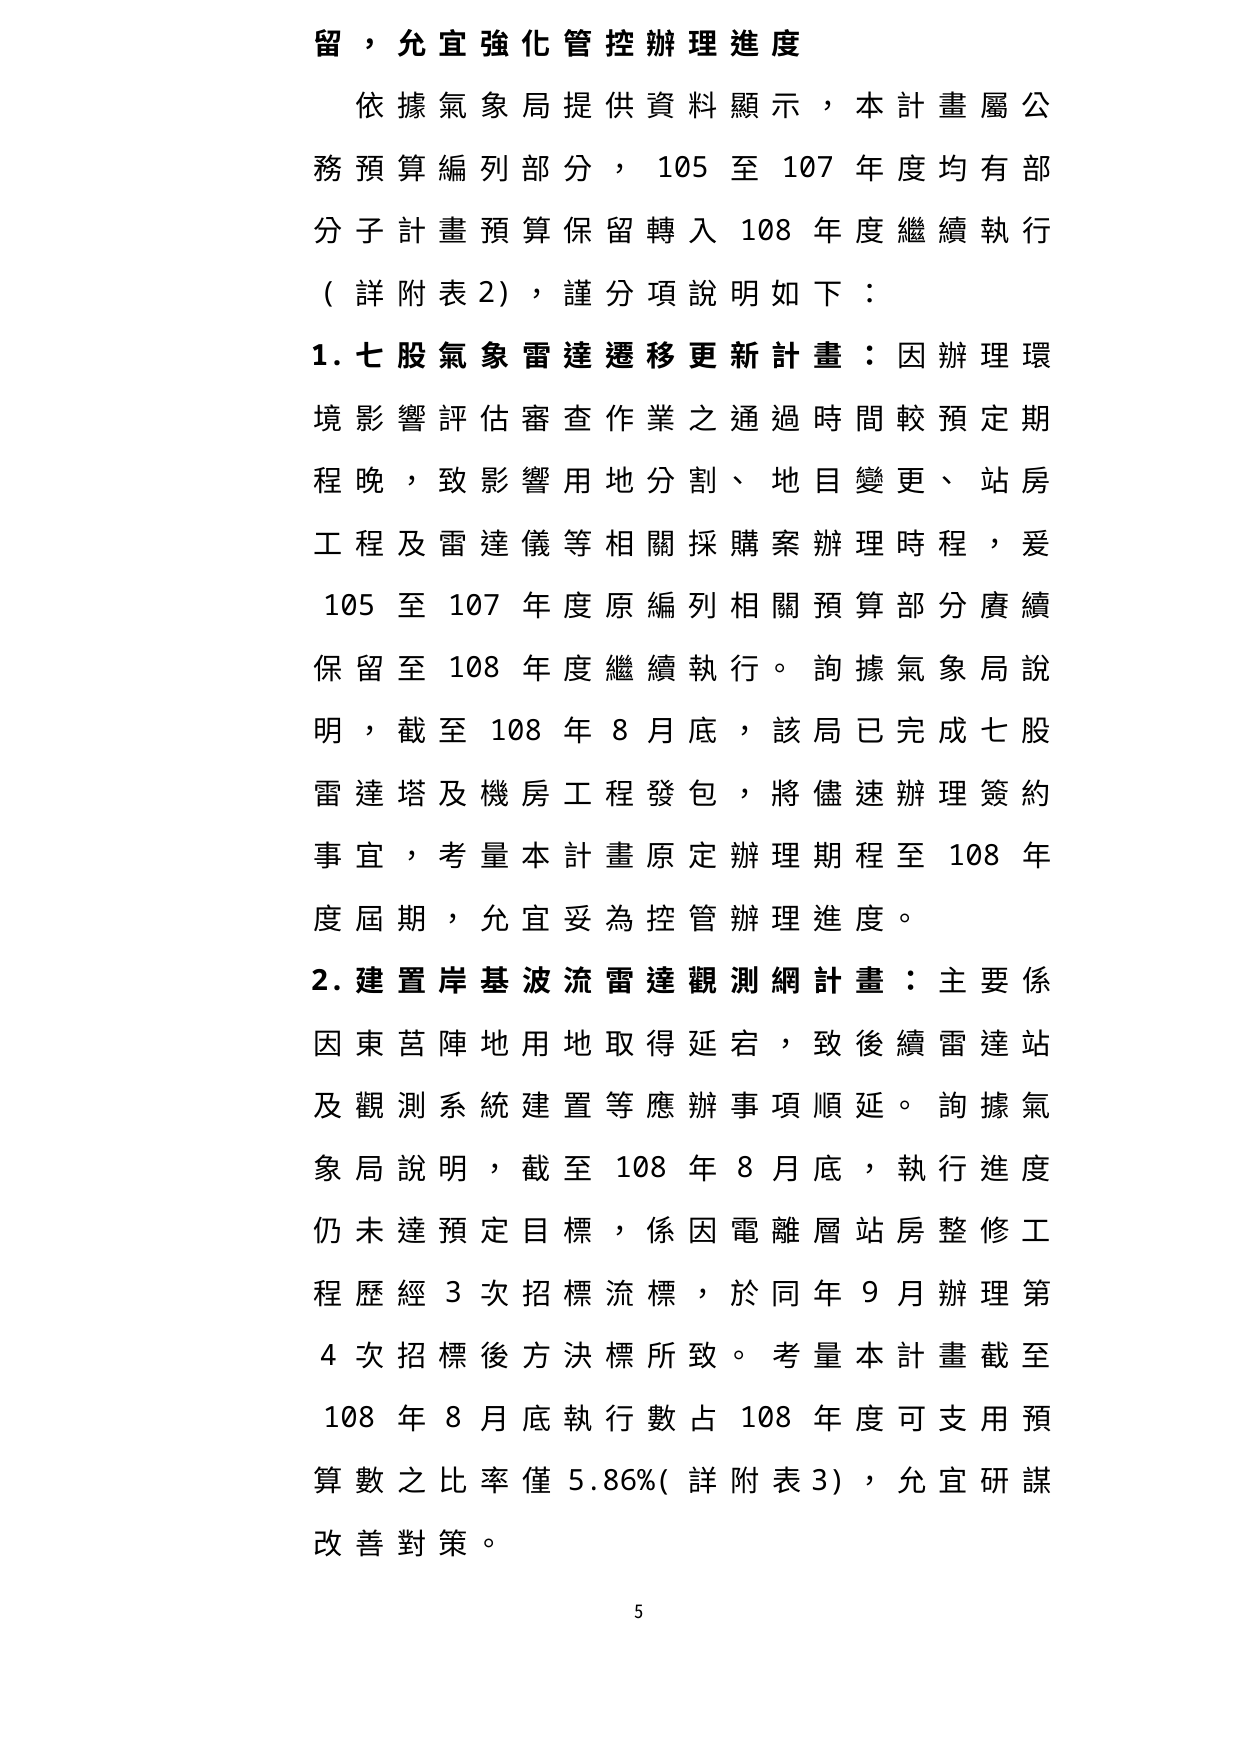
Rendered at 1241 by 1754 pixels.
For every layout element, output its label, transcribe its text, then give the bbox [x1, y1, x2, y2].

text 依據氣象局提供資料顯示，本計畫屬公務預算編列部分，105至107年度均有部分子計畫預算保留轉入108年度繼續執行(詳附表2)，謹分項說明如下： [271, 62, 1057, 312]
text 1.七股氣象雷達遷移更新計畫：因辦理環境影響評估審查作業之通過時間較預定期程晚，致影響用地分割、地目變更、站房工程及雷達儀等相關採購案辦理時程，爰105至107年度原編列相關預算部分賡續保留至108年度繼續執行。詢據氣象局說明，截至108年8月底，該局已完成七股雷達塔及機房工程發包，將儘速辦理簽約事宜，考量本計畫原定辦理期程至108年度屆期，允宜妥為控管辦理進度。 [271, 312, 1057, 937]
text 2.建置岸基波流雷達觀測網計畫：主要係因東莒陣地用地取得延宕，致後續雷達站及觀測系統建置等應辦事項順延。詢據氣象局說明，截至108年8月底，執行進度仍未達預定目標，係因電離層站房整修工程歷經3次招標流標，於同年9月辦理第4次招標後方決標所致。考量本計畫截至108年8月底執行數占108年度可支用預算數之比率僅5.86%(詳附表3)，允宜研謀改善對策。 [271, 937, 1057, 1562]
text 留，允宜強化管控辦理進度 [241, 0, 1057, 62]
